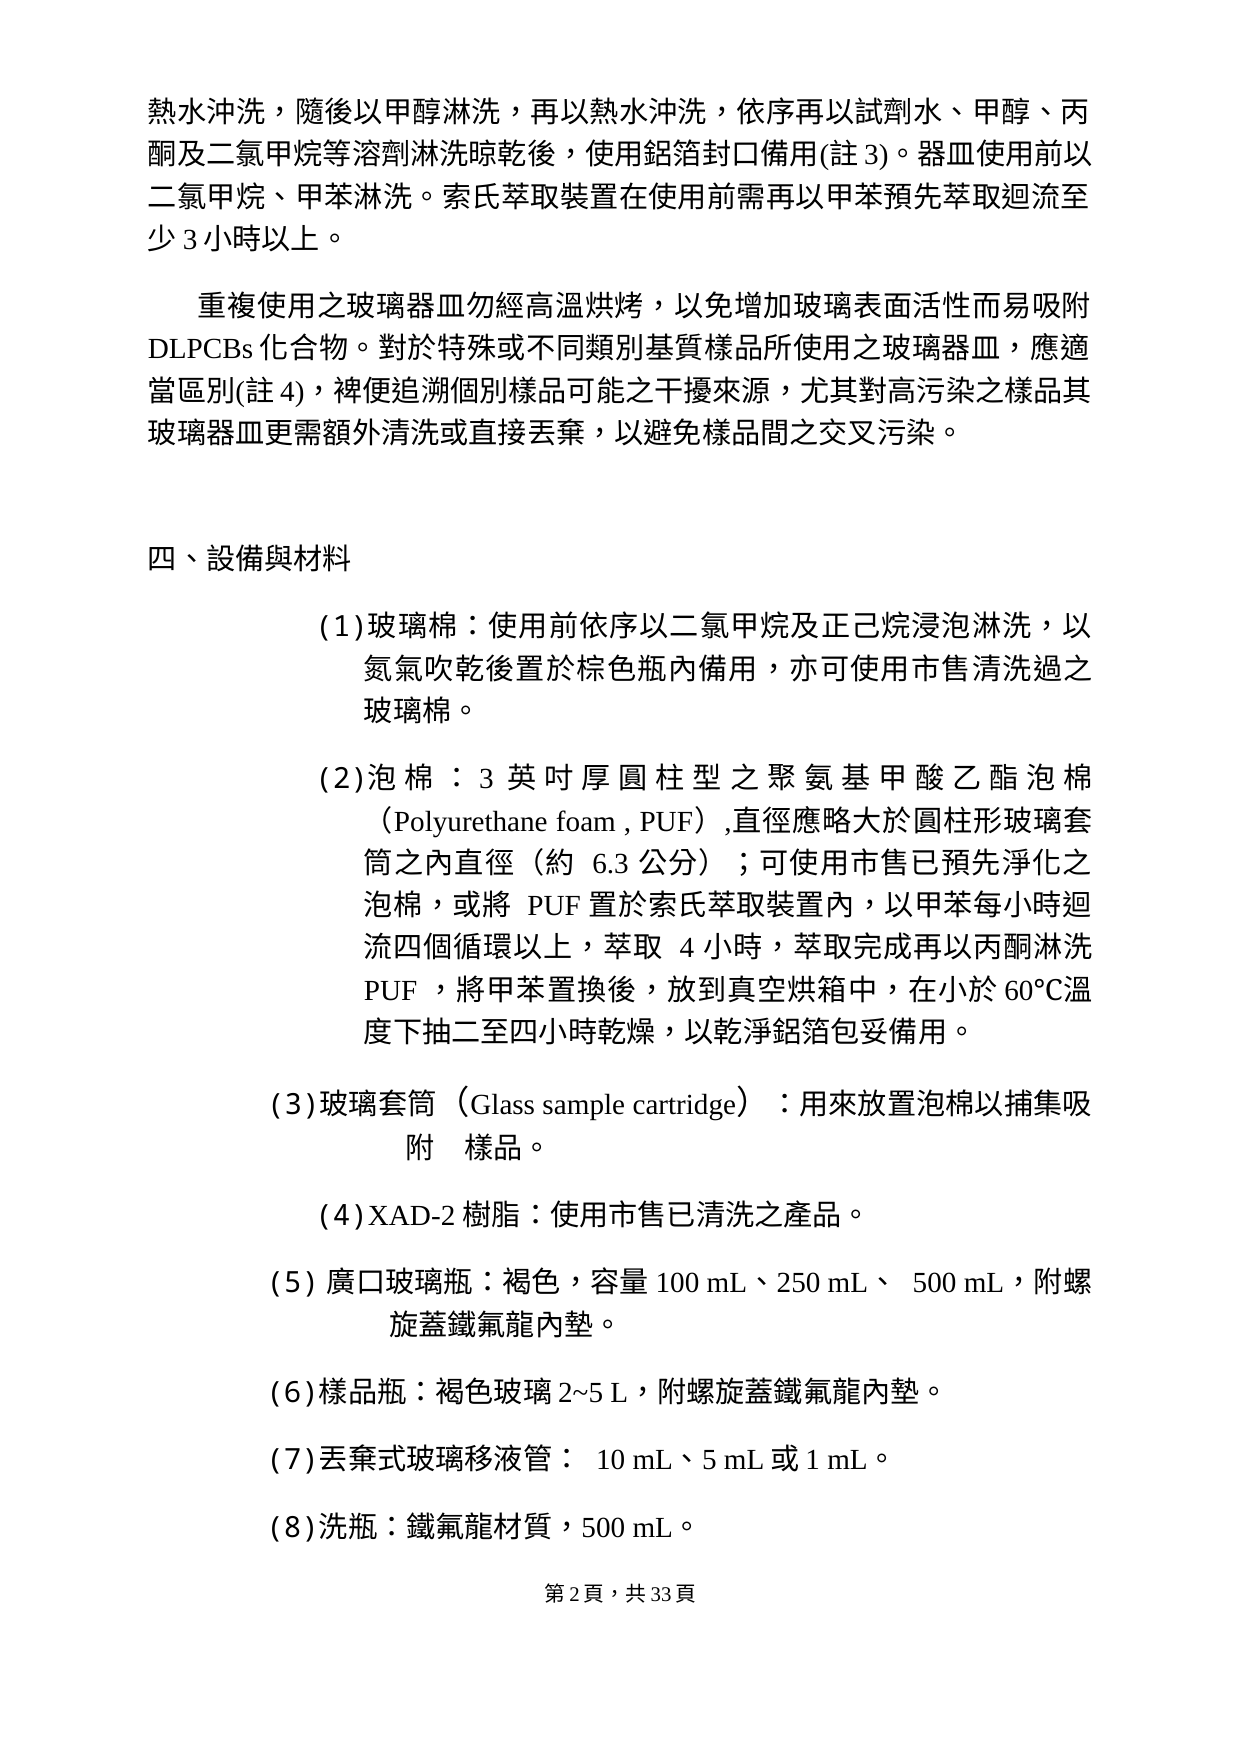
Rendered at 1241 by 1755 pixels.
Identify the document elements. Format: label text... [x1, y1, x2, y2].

list 泡棉：3英吋厚圓柱型之聚氨基甲酸乙酯泡棉（Polyurethane foam , PUF）,直徑應略大於圓柱形玻璃套筒之內直徑（約 6.3 公分）；可使用市售已預先淨化之泡棉，或將 PUF 置於索氏萃取裝置內，以甲苯每小時迴流四個循環以上，萃取 4 小時，萃取完成再以丙酮淋洗 PUF ，將甲苯置換後，放到真空烘箱中，在小於60℃溫度下抽二至四小時乾燥，以乾淨鋁箔包妥備用。 [315, 755, 1093, 1051]
list 玻璃套筒（Glass sample cartridge）：用來放置泡棉以捕集吸附 樣品。 [267, 1076, 1093, 1166]
text 分析過程所使用之玻璃器皿、溶劑及試劑等可能導入未知污染，導致高背景基線以及低訊噪比，因而影響層析解析度與分析定量靈敏度。若溶劑純度不夠，對於樣品之淨化效率影響極大，所以一般溶劑應使用殘量級，或經適當蒸餾後再使用。玻璃器皿浸入清潔液後以超音波震盪洗淨，再以熱水沖洗，隨後以甲醇淋洗，再以熱水沖洗，依序再以試劑水、甲醇、丙酮及二氯甲烷等溶劑淋洗晾乾後，使用鋁箔封口備用(註3)。器皿使用前以二氯甲烷、甲苯淋洗。索氏萃取裝置在使用前需再以甲苯預先萃取迴流至少3小時以上。 [148, 89, 1093, 258]
text 四、設備與材料 [148, 536, 1093, 578]
list XAD-2 樹脂：使用市售已清洗之產品。 [315, 1191, 1093, 1234]
list 洗瓶：鐵氟龍材質，500 mL。 [266, 1503, 1093, 1546]
list 樣品瓶：褐色玻璃2~5 L，附螺旋蓋鐵氟龍內墊。 [266, 1368, 1093, 1411]
text 重複使用之玻璃器皿勿經高溫烘烤，以免增加玻璃表面活性而易吸附DLPCBs化合物。對於特殊或不同類別基質樣品所使用之玻璃器皿，應適當區別(註4)，裨便追溯個別樣品可能之干擾來源，尤其對高污染之樣品其玻璃器皿更需額外清洗或直接丟棄，以避免樣品間之交叉污染。 [148, 283, 1093, 452]
list 玻璃棉：使用前依序以二氯甲烷及正己烷浸泡淋洗，以氮氣吹乾後置於棕色瓶內備用，亦可使用市售清洗過之玻璃棉。 [315, 603, 1093, 730]
list 廣口玻璃瓶：褐色，容量100 mL、250 mL、 500 mL，附螺旋蓋鐵氟龍內墊。 [266, 1259, 1093, 1343]
list 丟棄式玻璃移液管： 10 mL、5 mL或1 mL。 [266, 1436, 1093, 1478]
